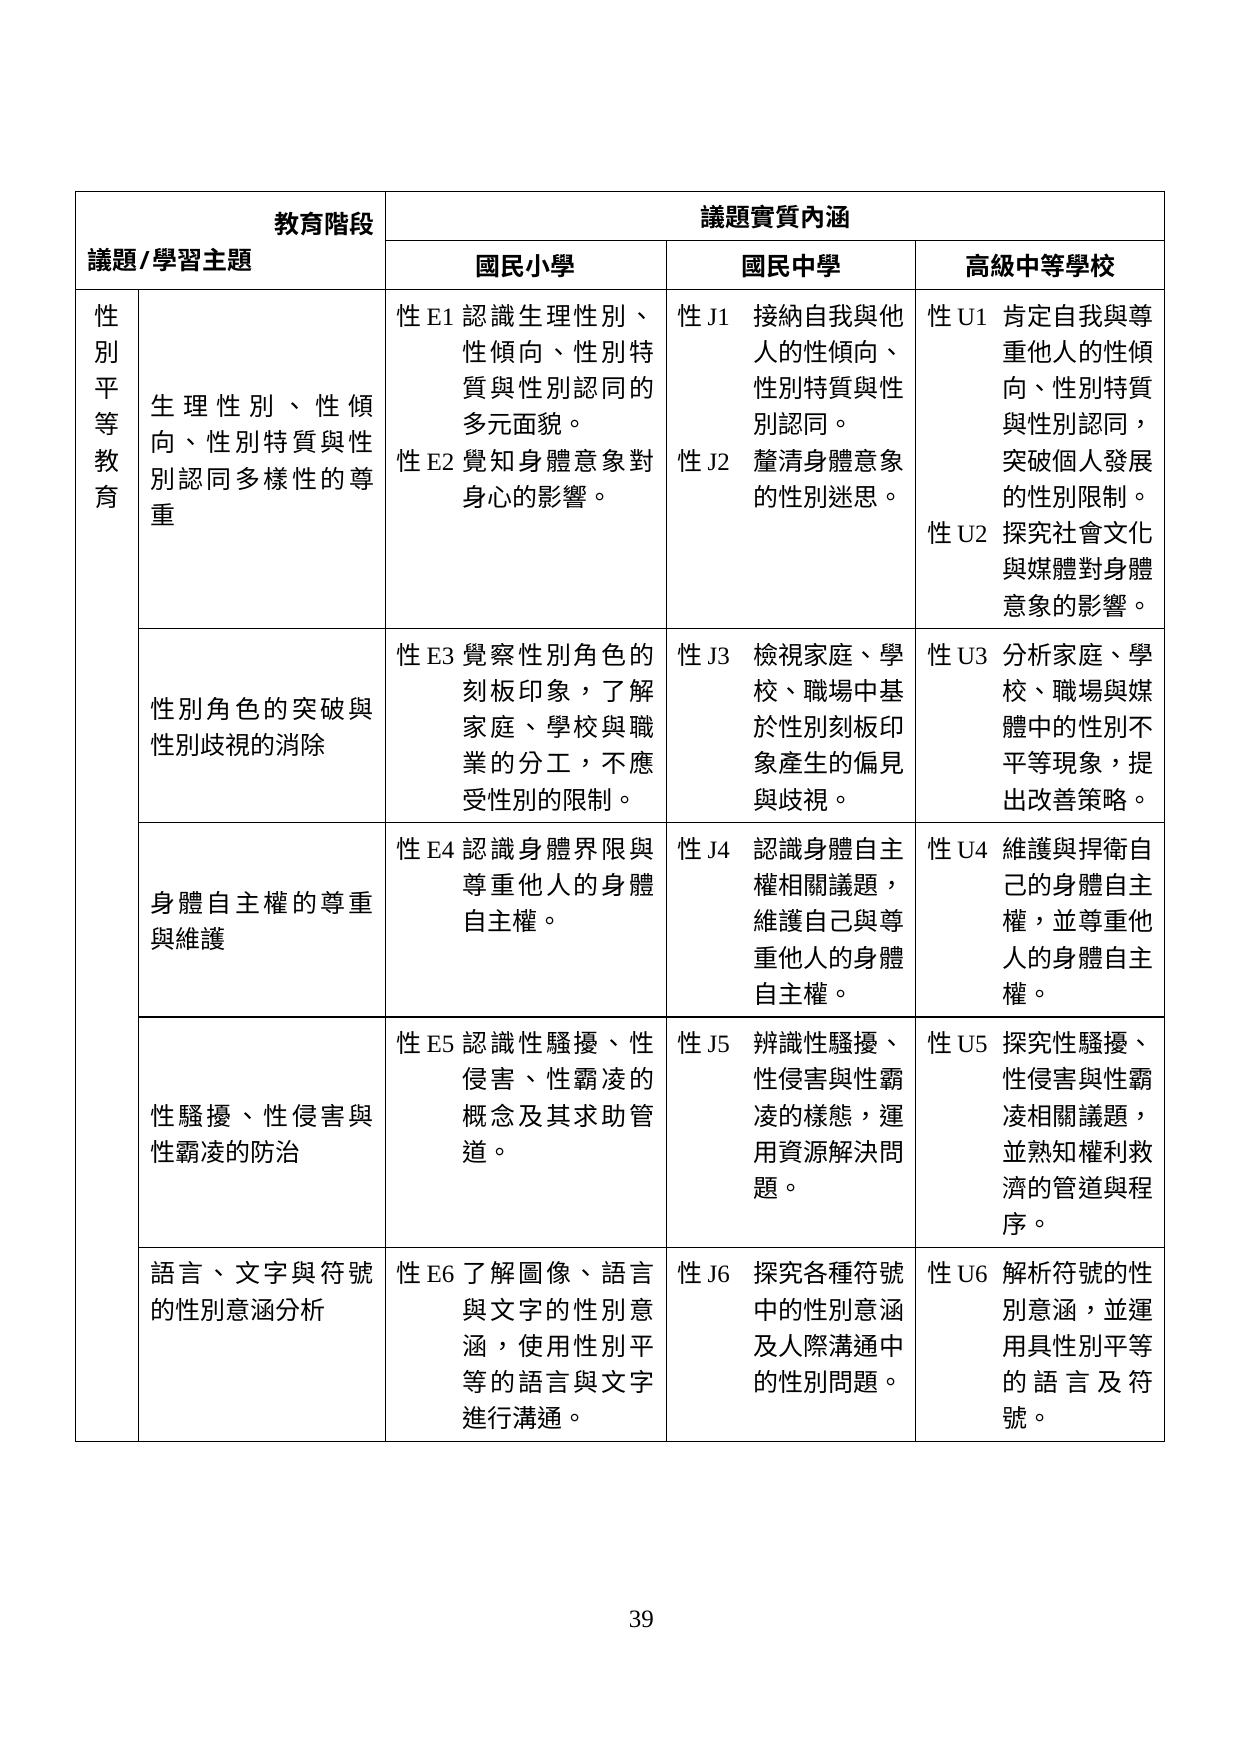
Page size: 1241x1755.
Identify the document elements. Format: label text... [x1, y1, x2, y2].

table_cell 語言、文字與符號的性別意涵分析 [139, 1248, 385, 1441]
table_cell 性J4 認識身體自主權相關議題，維護自己與尊重他人的身體自主權。 [667, 823, 915, 1016]
table_cell 性J1 接納自我與他人的性傾向、性別特質與性別認同。 性J2 釐清身體意象的性別迷思。 [667, 290, 915, 628]
table_cell 性E5 認識性騷擾、性侵害、性霸凌的概念及其求助管道。 [386, 1018, 666, 1247]
table_cell 性E4 認識身體界限與尊重他人的身體自主權。 [386, 823, 666, 1016]
table_cell 性E3 覺察性別角色的刻板印象，了解家庭、學校與職業的分工，不應受性別的限制。 [386, 629, 666, 822]
table_cell 性U1 肯定自我與尊重他人的性傾向、性別特質與性別認同，突破個人發展的性別限制。 性U2 探究社會文化與媒體對身體意象的影響。 [916, 290, 1164, 628]
table_cell 性J3 檢視家庭、學校、職場中基於性別刻板印象產生的偏見與歧視。 [667, 629, 915, 822]
table_cell 性E6 了解圖像、語言與文字的性別意涵，使用性別平等的語言與文字進行溝通。 [386, 1248, 666, 1441]
table_cell 性U4 維護與捍衛自己的身體自主權，並尊重他人的身體自主權。 [916, 823, 1164, 1016]
table_cell 性U5 探究性騷擾、性侵害與性霸凌相關議題，並熟知權利救濟的管道與程序。 [916, 1018, 1164, 1247]
table_cell 高級中等學校 [916, 241, 1164, 289]
table_cell 性別平等教育 [76, 290, 138, 1441]
table_cell 國民小學 [386, 241, 666, 289]
table_header 教育階段 議題/學習主題 [76, 192, 385, 289]
table_cell 性J6 探究各種符號中的性別意涵及人際溝通中的性別問題。 [667, 1248, 915, 1441]
table_cell 身體自主權的尊重與維護 [139, 823, 385, 1016]
table_cell 性U3 分析家庭、學校、職場與媒體中的性別不平等現象，提出改善策略。 [916, 629, 1164, 822]
table_cell 性U6 解析符號的性別意涵，並運用具性別平等的語言及符號。 [916, 1248, 1164, 1441]
table_cell 性別角色的突破與性別歧視的消除 [139, 629, 385, 822]
table_cell 性E1 認識生理性別、性傾向、性別特質與性別認同的多元面貌。 性E2 覺知身體意象對身心的影響。 [386, 290, 666, 628]
table_cell 國民中學 [667, 241, 915, 289]
table_header 議題實質內涵 [386, 192, 1164, 240]
table_cell 性J5 辨識性騷擾、性侵害與性霸凌的樣態，運用資源解決問題。 [667, 1018, 915, 1247]
table_cell 性騷擾、性侵害與性霸凌的防治 [139, 1018, 385, 1247]
table_cell 生理性別、性傾向、性別特質與性別認同多樣性的尊重 [139, 290, 385, 628]
